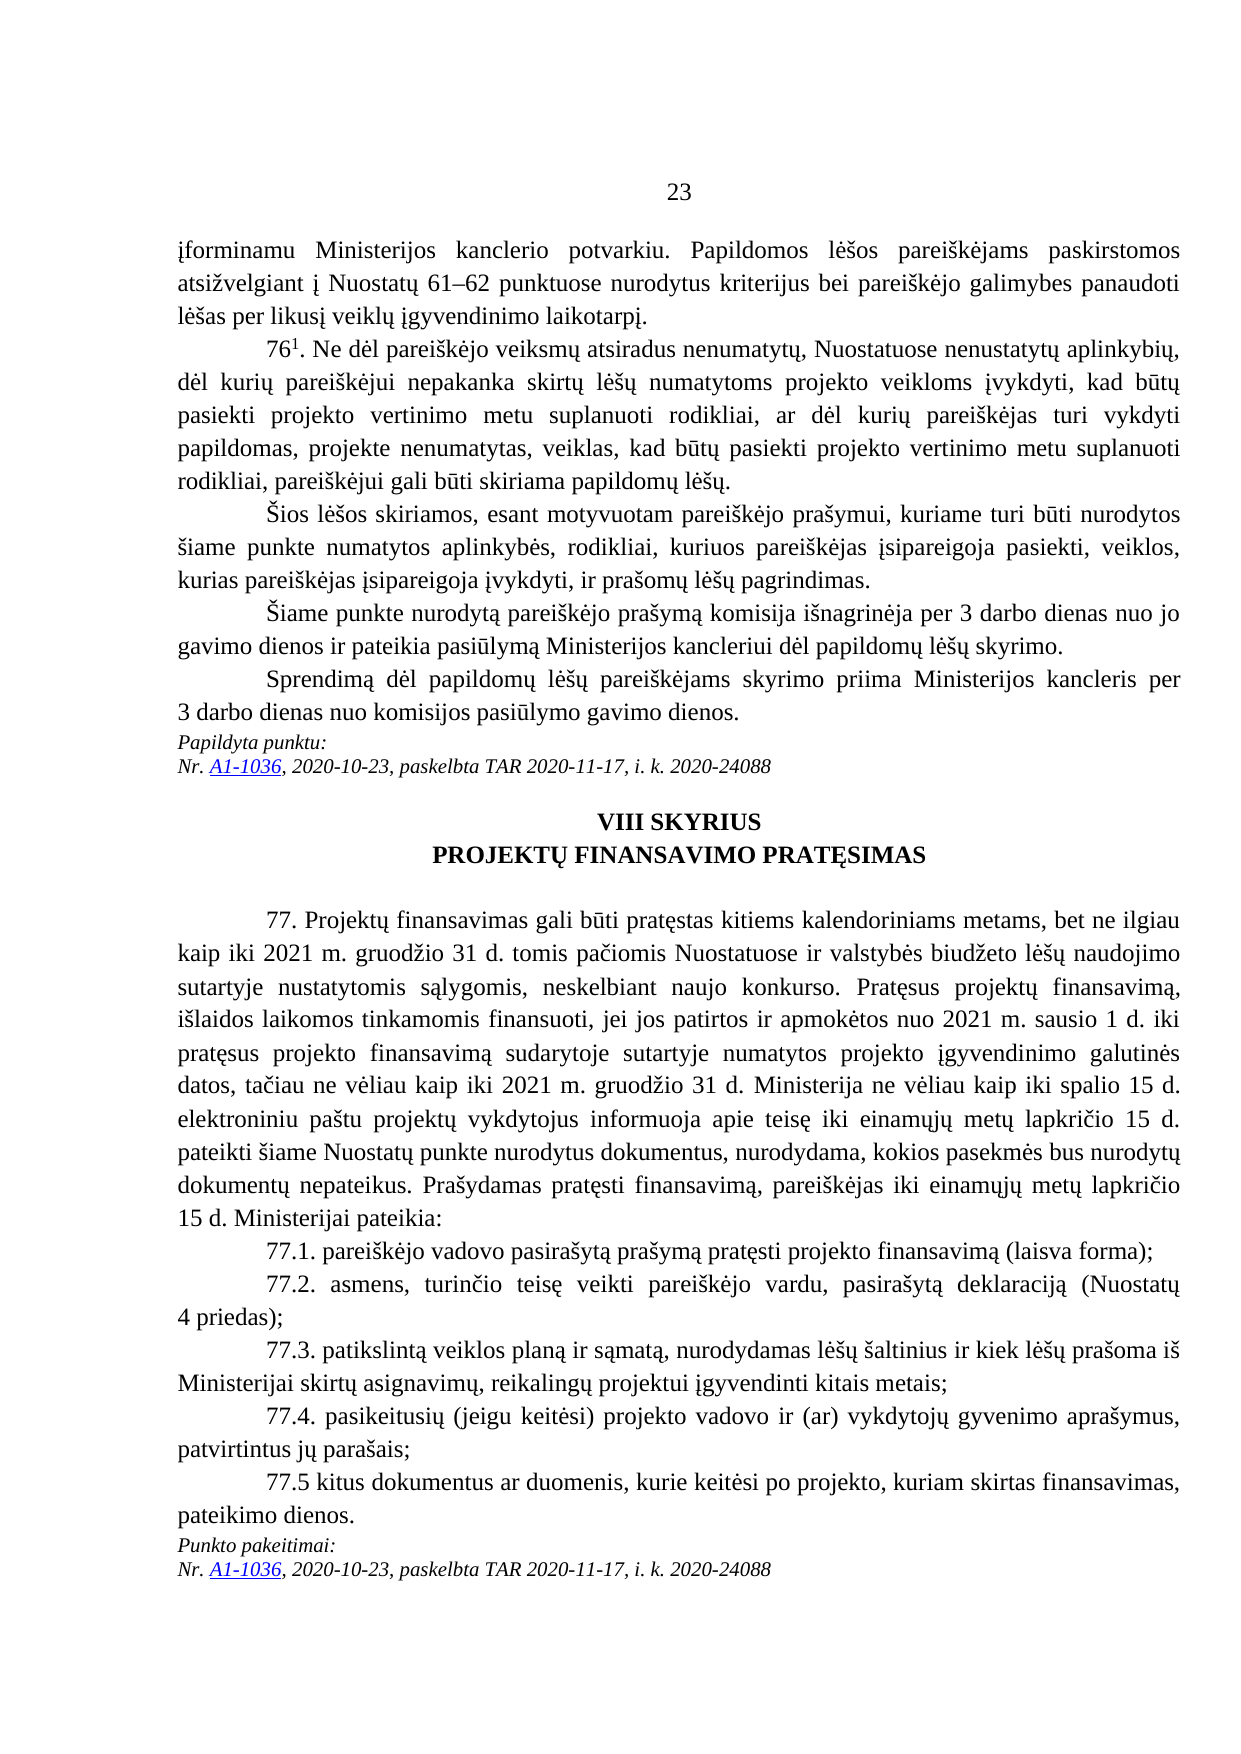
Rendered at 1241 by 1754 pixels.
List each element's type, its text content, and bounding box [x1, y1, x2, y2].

text VIII SKYRIUS [177, 807, 1181, 836]
text 77.4. pasikeitusių (jeigu keitėsi) projekto vadovo ir (ar) vykdytojų gyvenimo aprašymus, patvirtintus jų parašais; [177, 1401, 1181, 1463]
text Nr. A1-1036, 2020-10-23, paskelbta TAR 2020-11-17, i. k. 2020-24088 [177, 754, 1181, 778]
text Punkto pakeitimai: [177, 1533, 1181, 1557]
text PROJEKTŲ FINANSAVIMO PRATĘSIMAS [177, 840, 1181, 869]
text 77.5 kitus dokumentus ar duomenis, kurie keitėsi po projekto, kuriam skirtas finansavimas, pateikimo dienos. [177, 1467, 1181, 1529]
text Šiame punkte nurodytą pareiškėjo prašymą komisija išnagrinėja per 3 darbo dienas nuo jo gavimo dienos ir pateikia pasiūlymą Ministerijos kancleriui dėl papildomų lėšų skyrimo. [177, 598, 1181, 660]
text 77. Projektų finansavimas gali būti pratęstas kitiems kalendoriniams metams, bet ne ilgiau kaip iki 2021 m. gruodžio 31 d. tomis pačiomis Nuostatuose ir valstybės biudžeto lėšų naudojimo sutartyje nustatytomis sąlygomis, neskelbiant naujo konkurso. Pratęsus projektų finansavimą, išlaidos laikomos tinkamomis finansuoti, jei jos patirtos ir apmokėtos nuo 2021 m. sausio 1 d. iki pratęsus projekto finansavimą sudarytoje sutartyje numatytos projekto įgyvendinimo galutinės datos, tačiau ne vėliau kaip iki 2021 m. gruodžio 31 d. Ministerija ne vėliau kaip iki spalio 15 d. elektroniniu paštu projektų vykdytojus informuoja apie teisę iki einamųjų metų lapkričio 15 d. pateikti šiame Nuostatų punkte nurodytus dokumentus, nurodydama, kokios pasekmės bus nurodytų dokumentų nepateikus. Prašydamas pratęsti finansavimą, pareiškėjas iki einamųjų metų lapkričio 15 d. Ministerijai pateikia: [177, 906, 1181, 1231]
text 77.2. asmens, turinčio teisę veikti pareiškėjo vardu, pasirašytą deklaraciją (Nuostatų 4 priedas); [177, 1269, 1181, 1331]
text Šios lėšos skiriamos, esant motyvuotam pareiškėjo prašymui, kuriame turi būti nurodytos šiame punkte numatytos aplinkybės, rodikliai, kuriuos pareiškėjas įsipareigoja pasiekti, veiklos, kurias pareiškėjas įsipareigoja įvykdyti, ir prašomų lėšų pagrindimas. [177, 499, 1181, 594]
text Sprendimą dėl papildomų lėšų pareiškėjams skyrimo priima Ministerijos kancleris per 3 darbo dienas nuo komisijos pasiūlymo gavimo dienos. [177, 664, 1181, 726]
text 77.1. pareiškėjo vadovo pasirašytą prašymą pratęsti projekto finansavimą (laisva forma); [177, 1236, 1181, 1264]
text Nr. A1-1036, 2020-10-23, paskelbta TAR 2020-11-17, i. k. 2020-24088 [177, 1557, 1181, 1581]
text 77.3. patikslintą veiklos planą ir sąmatą, nurodydamas lėšų šaltinius ir kiek lėšų prašoma iš Ministerijai skirtų asignavimų, reikalingų projektui įgyvendinti kitais metais; [177, 1335, 1181, 1397]
text Papildyta punktu: [177, 730, 1181, 754]
text 761. Ne dėl pareiškėjo veiksmų atsiradus nenumatytų, Nuostatuose nenustatytų aplinkybių, dėl kurių pareiškėjui nepakanka skirtų lėšų numatytoms projekto veikloms įvykdyti, kad būtų pasiekti projekto vertinimo metu suplanuoti rodikliai, ar dėl kurių pareiškėjas turi vykdyti papildomas, projekte nenumatytas, veiklas, kad būtų pasiekti projekto vertinimo metu suplanuoti rodikliai, pareiškėjui gali būti skiriama papildomų lėšų. [177, 334, 1181, 494]
text įforminamu Ministerijos kanclerio potvarkiu. Papildomos lėšos pareiškėjams paskirstomos atsižvelgiant į Nuostatų 61–62 punktuose nurodytus kriterijus bei pareiškėjo galimybes panaudoti lėšas per likusį veiklų įgyvendinimo laikotarpį. [177, 235, 1181, 329]
